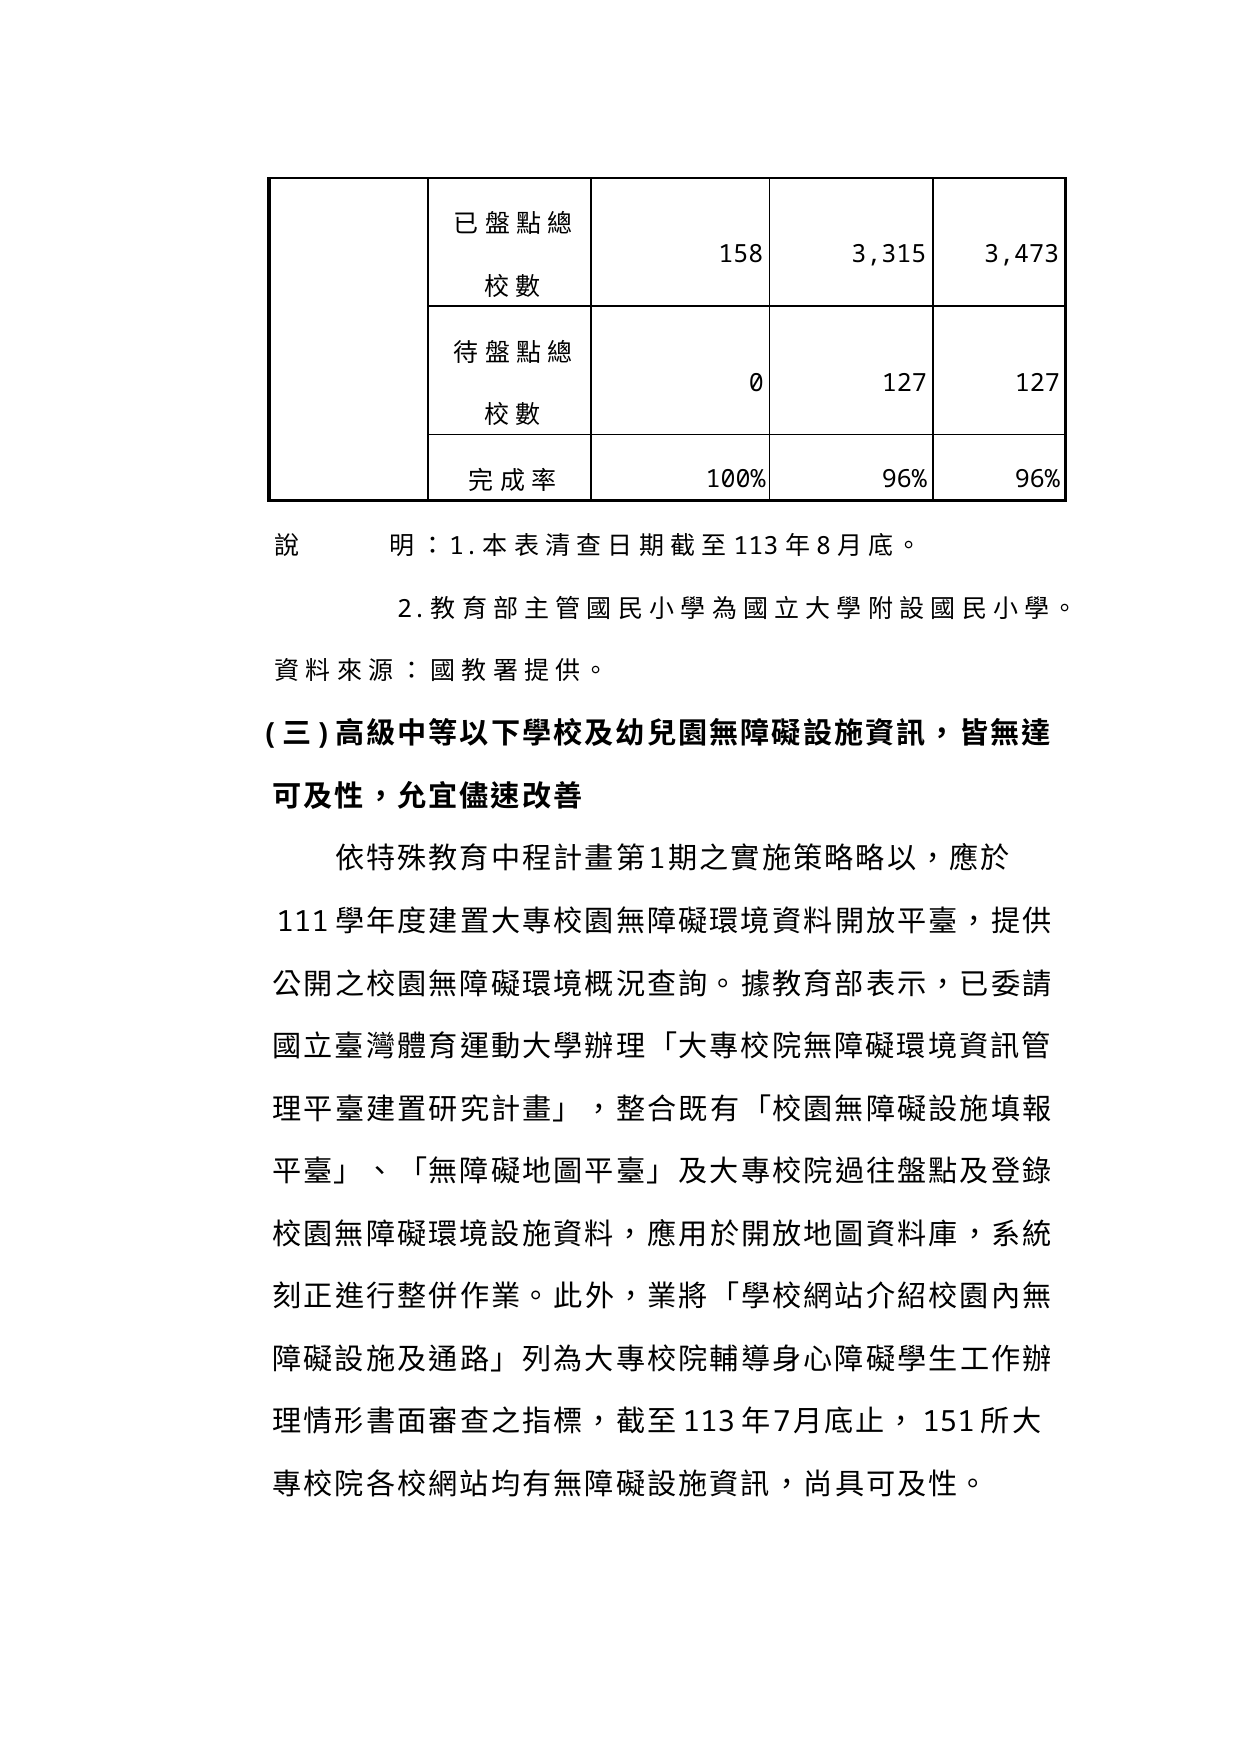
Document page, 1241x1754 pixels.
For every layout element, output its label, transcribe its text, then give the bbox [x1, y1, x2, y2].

table_cell 3,315 [770, 179, 932, 305]
table_cell 待盤點總校數 [429, 307, 590, 433]
table_cell 完成率 [429, 435, 590, 499]
text 2.教育部主管國民小學為國立大學附設國民小學。 [198, 565, 1063, 627]
text 說 明：1.本表清查日期截至113年8月底。 [266, 502, 1063, 565]
table_cell 127 [770, 307, 932, 433]
table_cell 158 [592, 179, 769, 305]
table_cell [271, 179, 427, 499]
text (三)高級中等以下學校及幼兒園無障礙設施資訊，皆無達可及性，允宜儘速改善 [236, 690, 1063, 815]
table_cell 96% [934, 435, 1064, 499]
table_cell 3,473 [934, 179, 1064, 305]
table_cell 96% [770, 435, 932, 499]
text 依特殊教育中程計畫第1期之實施策略略以，應於111學年度建置大專校園無障礙環境資料開放平臺，提供公開之校園無障礙環境概況查詢。據教育部表示，已委請國立臺灣體育運動大學辦理「大專校院無障礙環境資訊管理平臺建置研究計畫」，整合既有「校園無障礙設施填報平臺」、「無障礙地圖平臺」及大專校院過往盤點及登錄校園無障礙環境設施資料，應用於開放地圖資料庫，系統刻正進行整併作業。此外，業將「學校網站介紹校園內無障礙設施及通路」列為大專校院輔導身心障礙學生工作辦理情形書面審查之指標，截至113年7月底止，151所大專校院各校網站均有無障礙設施資訊，尚具可及性。 [266, 815, 1063, 1502]
table_cell 已盤點總校數 [429, 179, 590, 305]
table_cell 0 [592, 307, 769, 433]
table_cell 127 [934, 307, 1064, 433]
table_cell 100% [592, 435, 769, 499]
text 資料來源：國教署提供。 [192, 627, 1063, 690]
